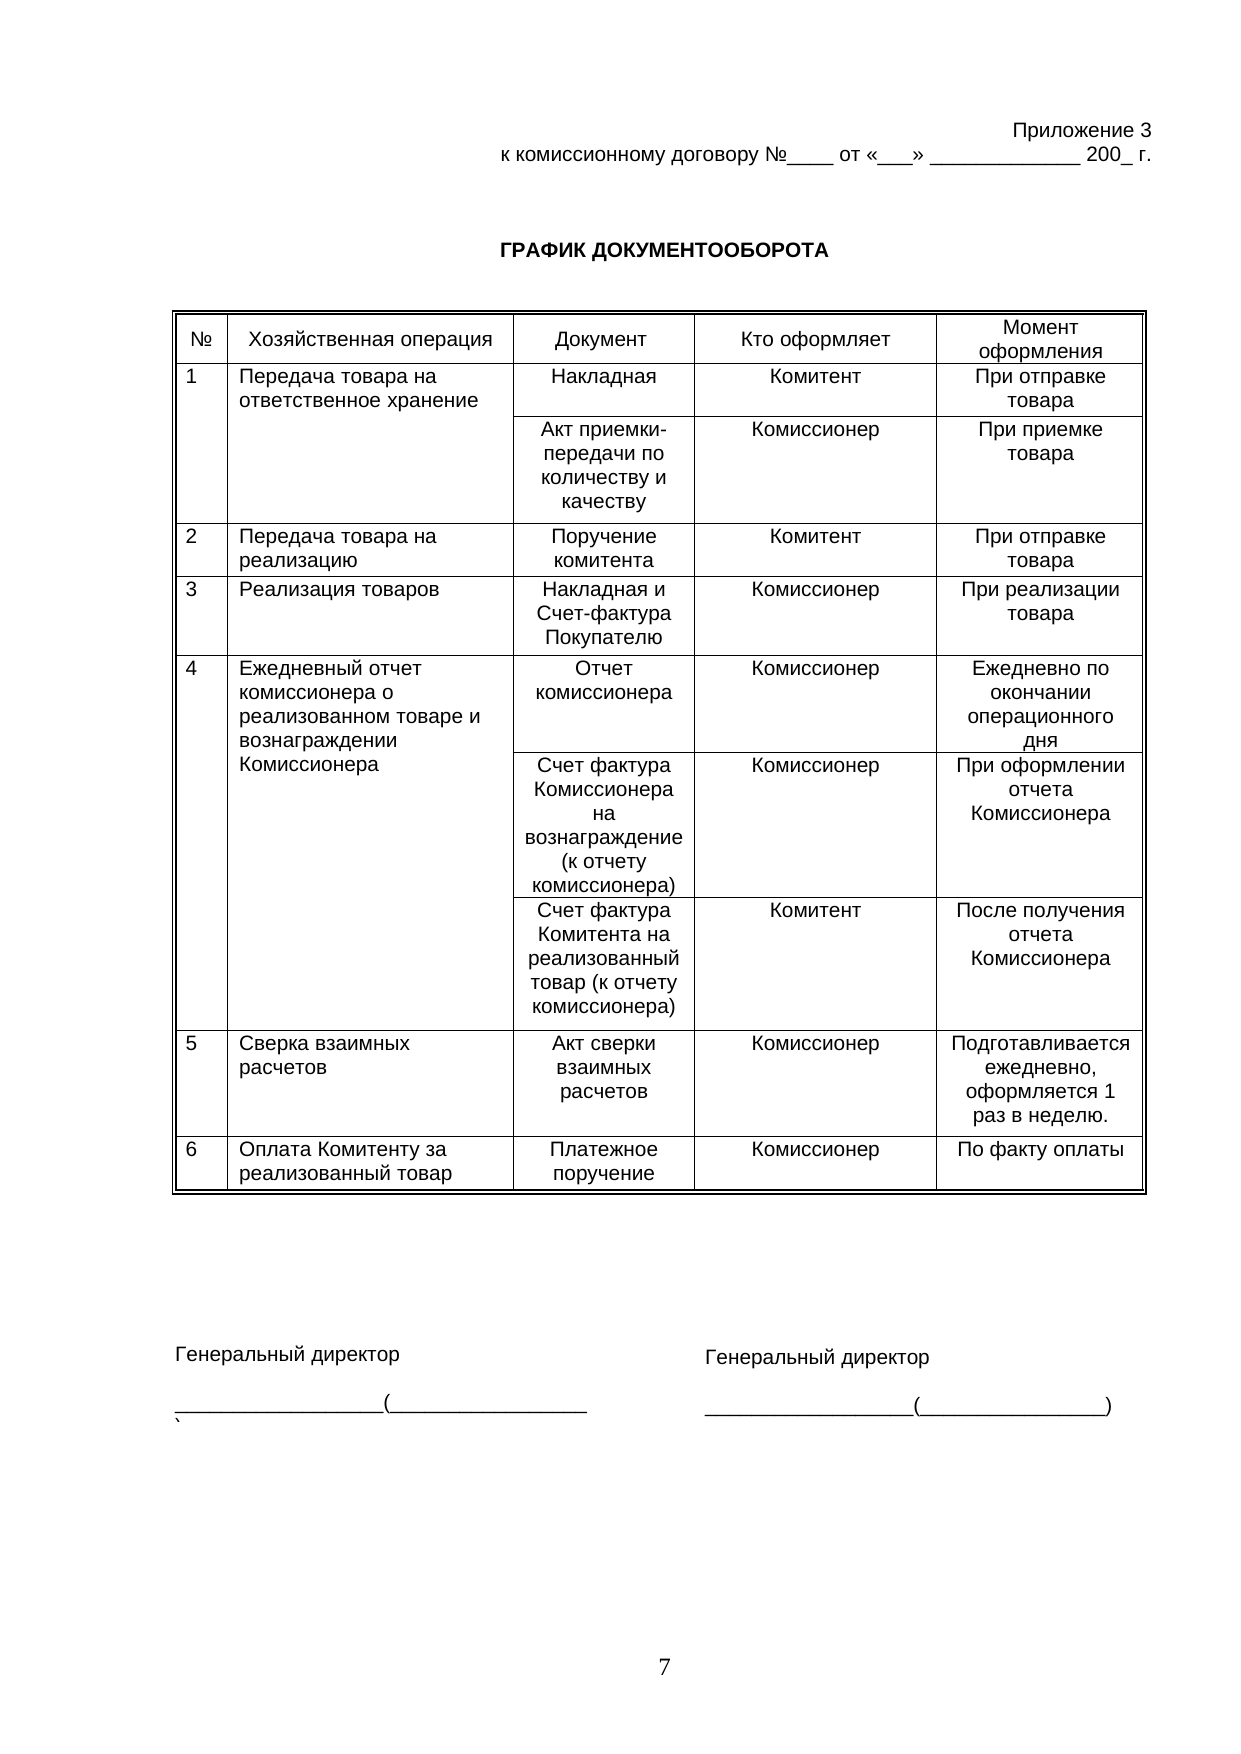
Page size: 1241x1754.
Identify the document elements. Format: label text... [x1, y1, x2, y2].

table_cell Комиссионер [695, 1137, 936, 1189]
table_cell Акт сверки взаимных расчетов [514, 1031, 694, 1136]
table_cell Комитент [695, 898, 936, 1030]
table_header Момент оформления [937, 315, 1142, 363]
table_cell При отправке товара [937, 364, 1142, 416]
table_cell 1 [177, 364, 227, 522]
text Генеральный директор [175, 1342, 592, 1366]
table_cell Комиссионер [695, 656, 936, 752]
table_header Кто оформляет [695, 315, 936, 363]
table_cell Поручение комитента [514, 524, 694, 576]
text Приложение 3 [177, 118, 1152, 142]
table_cell Комиссионер [695, 753, 936, 897]
table_cell При приемке товара [937, 417, 1142, 522]
table_cell Комиссионер [695, 417, 936, 522]
table_cell При оформлении отчета Комиссионера [937, 753, 1142, 897]
table_cell Подготавливается ежедневно, оформляется 1 раз в неделю. [937, 1031, 1142, 1136]
table_header Хозяйственная операция [228, 315, 513, 363]
table_cell Оплата Комитенту за реализованный товар [228, 1137, 513, 1189]
text к комиссионному договору №____ от «___» _____________ 200_ г. [177, 142, 1152, 166]
table_cell При реализации товара [937, 577, 1142, 655]
table_cell 2 [177, 524, 227, 576]
table_cell Платежное поручение [514, 1137, 694, 1189]
table_header № [177, 315, 227, 363]
table_cell Счет фактура Комитента на реализованный товар (к отчету комиссионера) [514, 898, 694, 1030]
table_cell 3 [177, 577, 227, 655]
table_cell Передача товара на ответственное хранение [228, 364, 513, 522]
table_cell По факту оплаты [937, 1137, 1142, 1189]
table_cell 4 [177, 656, 227, 1030]
table_cell Ежедневный отчет комиссионера о реализованном товаре и вознаграждении Комиссионера [228, 656, 513, 1030]
table_header Документ [514, 315, 694, 363]
table_cell Акт приемки-передачи по количеству и качеству [514, 417, 694, 522]
table_cell Накладная и Счет-фактура Покупателю [514, 577, 694, 655]
text Генеральный директор [705, 1345, 1122, 1369]
table_cell 5 [177, 1031, 227, 1136]
table_cell Комитент [695, 364, 936, 416]
table_cell Реализация товаров [228, 577, 513, 655]
table_cell Ежедневно по окончании операционного дня [937, 656, 1142, 752]
table_cell Сверка взаимных расчетов [228, 1031, 513, 1136]
text __________________(________________) [705, 1393, 1122, 1417]
table_cell Счет фактура Комиссионера на вознаграждение (к отчету комиссионера) [514, 753, 694, 897]
table_cell Комиссионер [695, 577, 936, 655]
table_cell 6 [177, 1137, 227, 1189]
table_cell Отчет комиссионера [514, 656, 694, 752]
text ГРАФИК ДОКУМЕНТООБОРОТА [177, 238, 1152, 262]
table_cell Передача товара на реализацию [228, 524, 513, 576]
text __________________(_________________) [175, 1389, 592, 1417]
table_cell Комитент [695, 524, 936, 576]
table_cell Накладная [514, 364, 694, 416]
table_cell При отправке товара [937, 524, 1142, 576]
table_cell После получения отчета Комиссионера [937, 898, 1142, 1030]
table_cell Комиссионер [695, 1031, 936, 1136]
